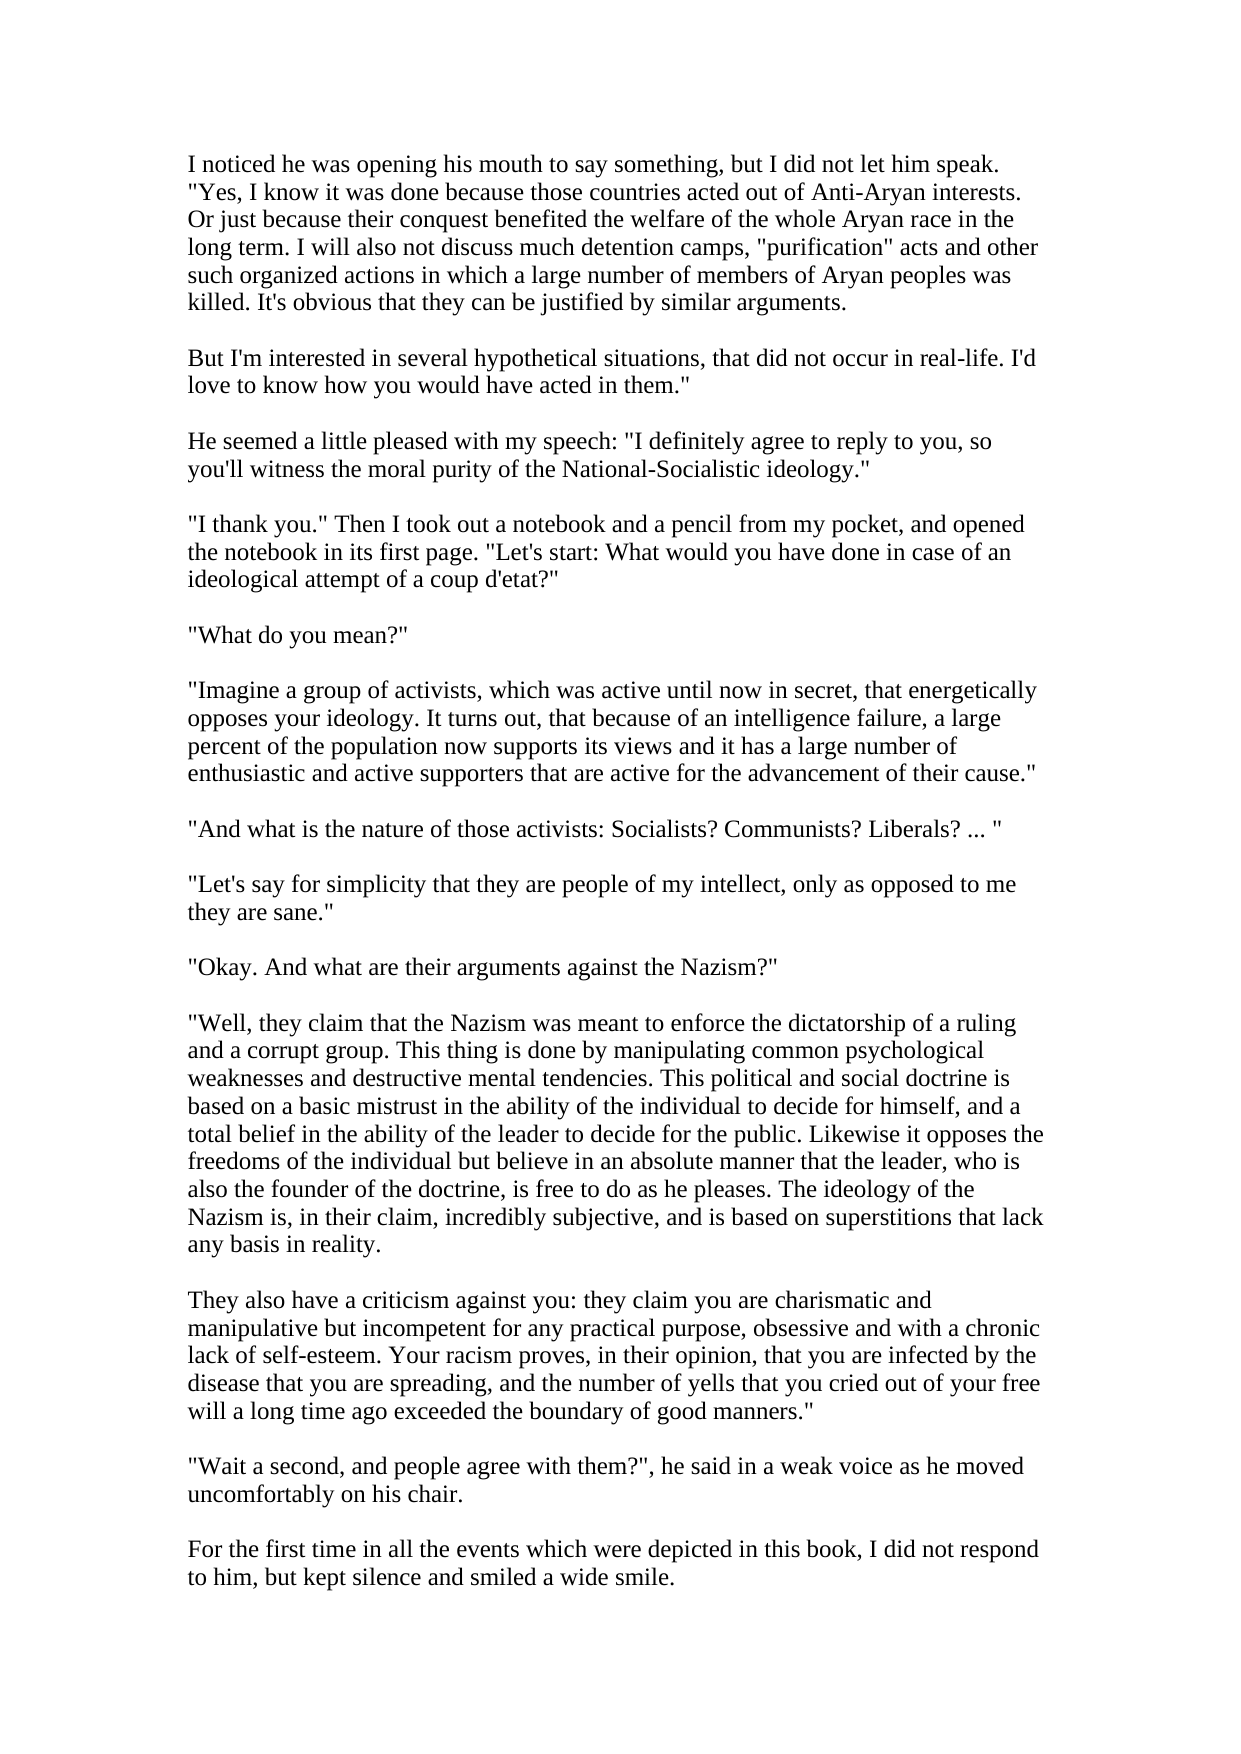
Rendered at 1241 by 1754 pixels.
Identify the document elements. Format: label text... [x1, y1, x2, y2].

text "Well, they claim that the Nazism was meant to enforce the dictatorship of a ruling and a corrupt group. This thing is done by manipulating common psychological weaknesses and destructive mental tendencies. This political and social doctrine is based on a basic mistrust in the ability of the individual to decide for himself, and a total belief in the ability of the leader to decide for the public. Likewise it opposes the freedoms of the individual but believe in an absolute manner that the leader, who is also the founder of the doctrine, is free to do as he pleases. The ideology of the Nazism is, in their claim, incredibly subjective, and is based on superstitions that lack any basis in reality. [187, 1009, 1053, 1258]
text "Imagine a group of activists, which was active until now in secret, that energetically opposes your ideology. It turns out, that because of an intelligence failure, a large percent of the population now supports its views and it has a large number of enthusiastic and active supporters that are active for the advancement of their cause." [187, 676, 1053, 787]
text "I thank you." Then I took out a notebook and a pencil from my pocket, and opened the notebook in its first page. "Let's start: What would you have done in case of an ideological attempt of a coup d'etat?" [187, 510, 1053, 593]
text For the first time in all the events which were depicted in this book, I did not respond to him, but kept silence and smiled a wide smile. [187, 1535, 1053, 1591]
text "What do you mean?" [187, 621, 1053, 649]
text "Let's say for simplicity that they are people of my intellect, only as opposed to me they are sane." [187, 870, 1053, 926]
text They also have a criticism against you: they claim you are charismatic and manipulative but incompetent for any practical purpose, obsessive and with a chronic lack of self-esteem. Your racism proves, in their opinion, that you are infected by the disease that you are spreading, and the number of yells that you cried out of your free will a long time ago exceeded the boundary of good manners." [187, 1286, 1053, 1424]
text "Wait a second, and people agree with them?", he said in a weak voice as he moved uncomfortably on his chair. [187, 1452, 1053, 1508]
text I noticed he was opening his mouth to say something, but I did not let him speak. "Yes, I know it was done because those countries acted out of Anti-Aryan interests. Or just because their conquest benefited the welfare of the whole Aryan race in the long term. I will also not discuss much detention camps, "purification" acts and other such organized actions in which a large number of members of Aryan peoples was killed. It's obvious that they can be justified by similar arguments. [187, 150, 1053, 316]
text "And what is the nature of those activists: Socialists? Communists? Liberals? ... " [187, 815, 1053, 843]
text But I'm interested in several hypothetical situations, that did not occur in real-life. I'd love to know how you would have acted in them." [187, 344, 1053, 399]
text "Okay. And what are their arguments against the Nazism?" [187, 953, 1053, 981]
text He seemed a little pleased with my speech: "I definitely agree to reply to you, so you'll witness the moral purity of the National-Socialistic ideology." [187, 427, 1053, 482]
